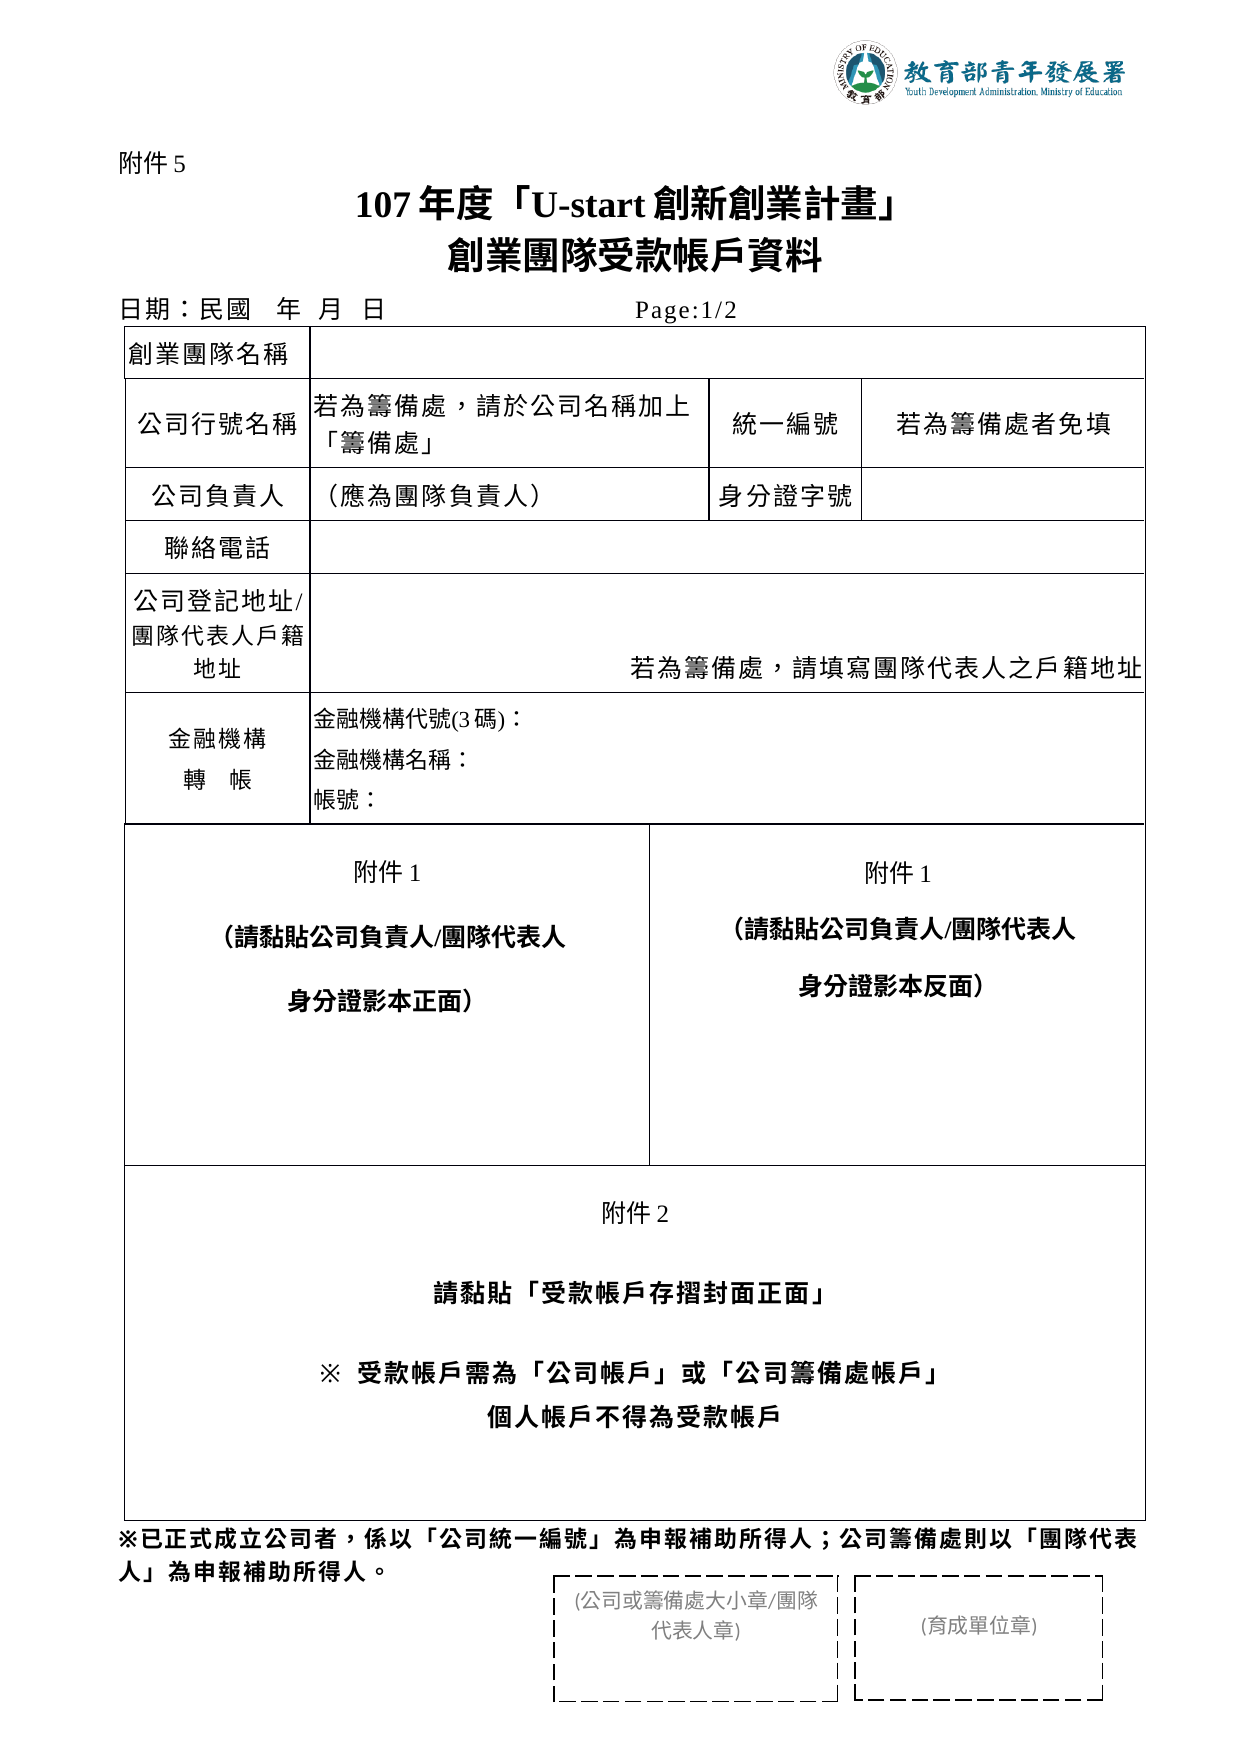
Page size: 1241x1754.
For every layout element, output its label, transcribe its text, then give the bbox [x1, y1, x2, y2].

text ※已正式成立公司者，係以「公司統一編號」為申報補助所得人；公司籌備處則以「團隊代表人」為申報補助所得人。 [118, 1521, 1152, 1587]
table_cell 公司負責人 [126, 468, 309, 520]
table_cell 金融機構代號(3碼)： 金融機構名稱： 帳號： [311, 692, 1145, 823]
picture [826, 35, 1131, 109]
table_cell 若為籌備處，請填寫團隊代表人之戶籍地址 [311, 573, 1145, 692]
table_header 創業團隊名稱 [125, 327, 309, 378]
table_cell [311, 520, 1145, 572]
table_cell 附件1 （請黏貼公司負責人/團隊代表人 身分證影本反面） [650, 823, 1145, 1165]
text 日期：民國 年 月 日 Page:1/2 [118, 290, 1152, 326]
table_cell 身分證字號 [710, 468, 861, 520]
text 107年度「U-start創新創業計畫」 [118, 186, 1152, 225]
table_cell [862, 467, 1145, 520]
table_cell 金融機構 轉 帳 [126, 693, 309, 823]
table_cell 附件1 （請黏貼公司負責人/團隊代表人 身分證影本正面） [125, 825, 649, 1165]
text (育成單位章) [871, 1610, 1087, 1640]
table_cell 附件2 請黏貼「受款帳戶存摺封面正面」 受款帳戶需為「公司帳戶」或「公司籌備處帳戶」 個人帳戶不得為受款帳戶 [125, 1166, 1145, 1520]
table_cell 公司行號名稱 [126, 379, 309, 467]
table_cell 聯絡電話 [126, 521, 309, 572]
table_cell 若為籌備處，請於公司名稱加上「籌備處」 [311, 379, 708, 467]
table_cell （應為團隊負責人） [311, 468, 708, 520]
table_header [311, 327, 1145, 378]
table_cell 若為籌備處者免填 [862, 378, 1145, 467]
subtitle 附件5 [118, 143, 1152, 179]
text (公司或籌備處大小章/團隊代表人章) [570, 1584, 822, 1645]
table_cell 統一編號 [710, 379, 861, 467]
text 創業團隊受款帳戶資料 [118, 238, 1152, 277]
table_cell 公司登記地址/團隊代表人戶籍地址 [126, 574, 309, 692]
